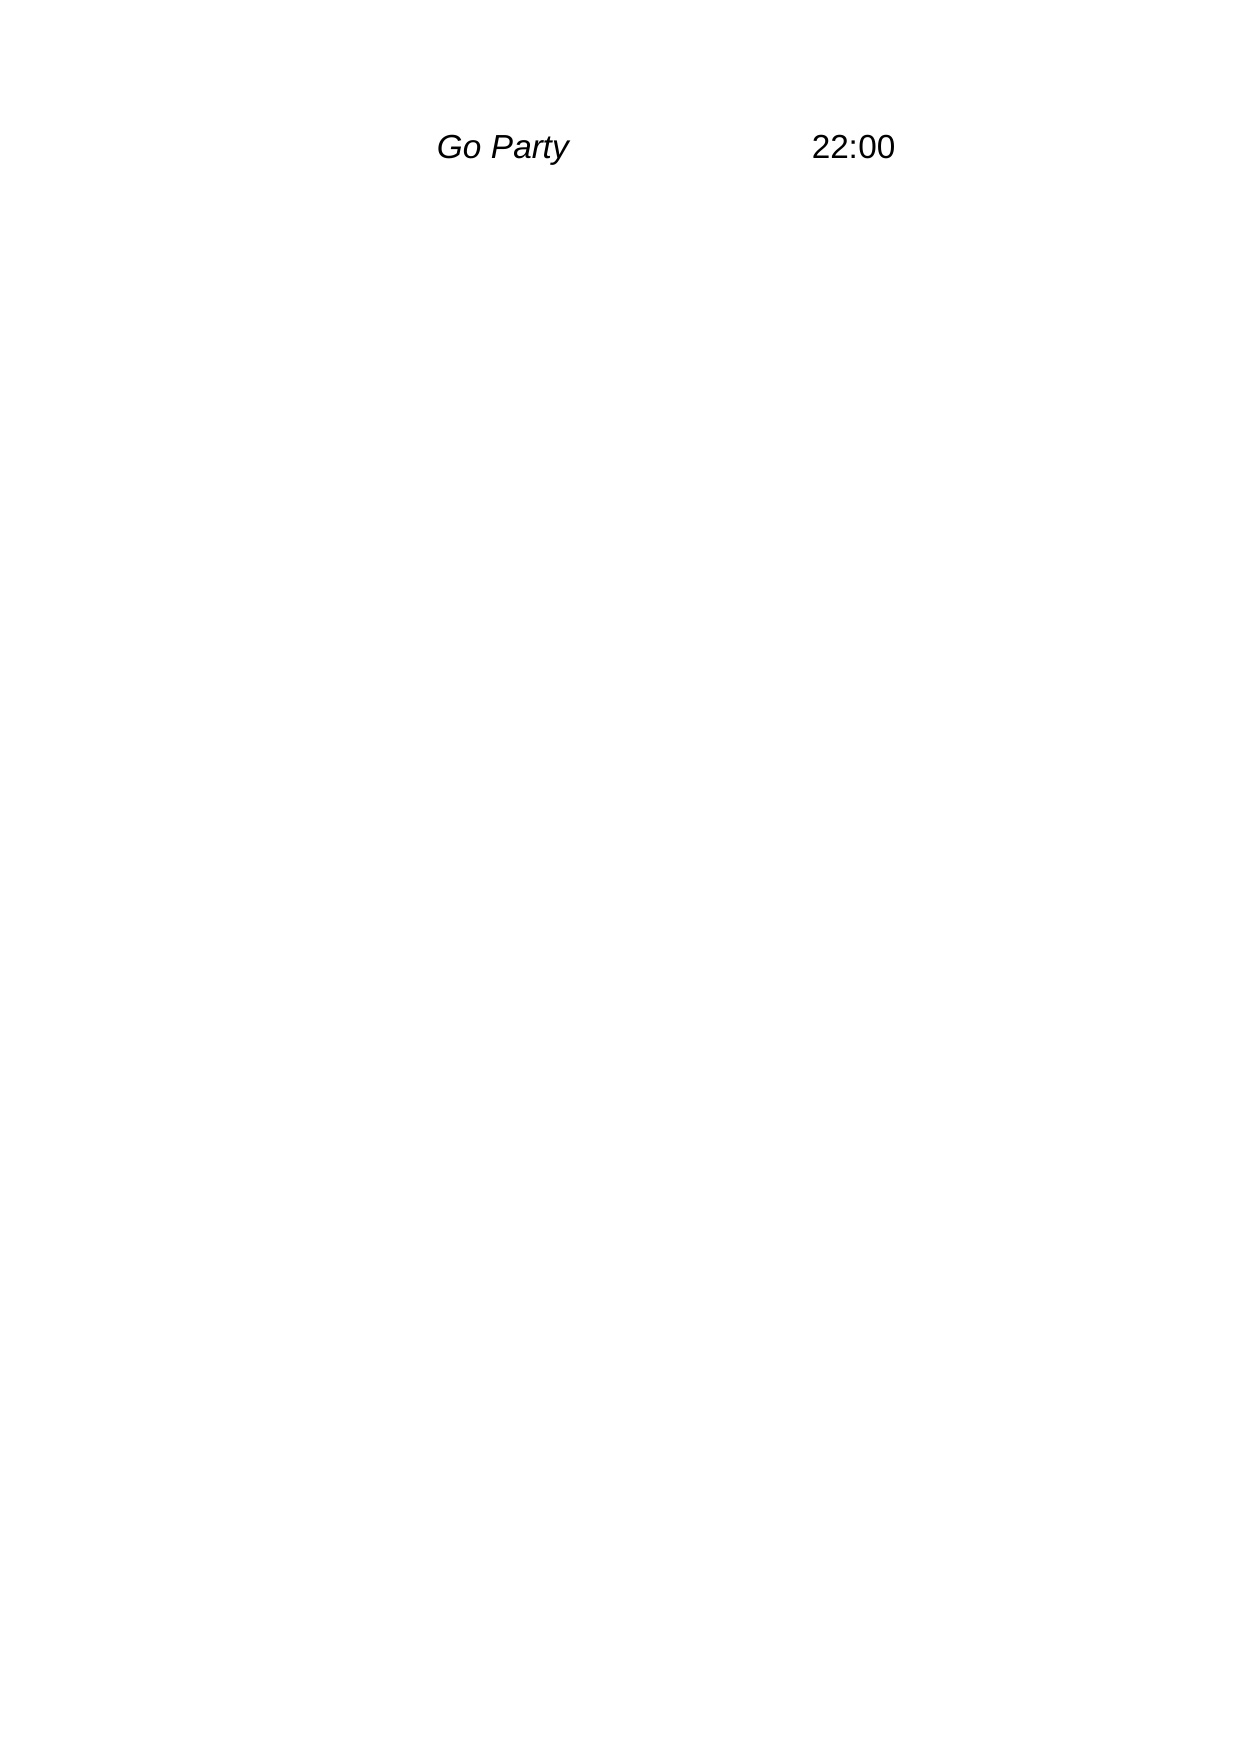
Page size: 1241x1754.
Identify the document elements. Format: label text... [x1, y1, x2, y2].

text Go Party 22:00 [62, 127, 1199, 166]
